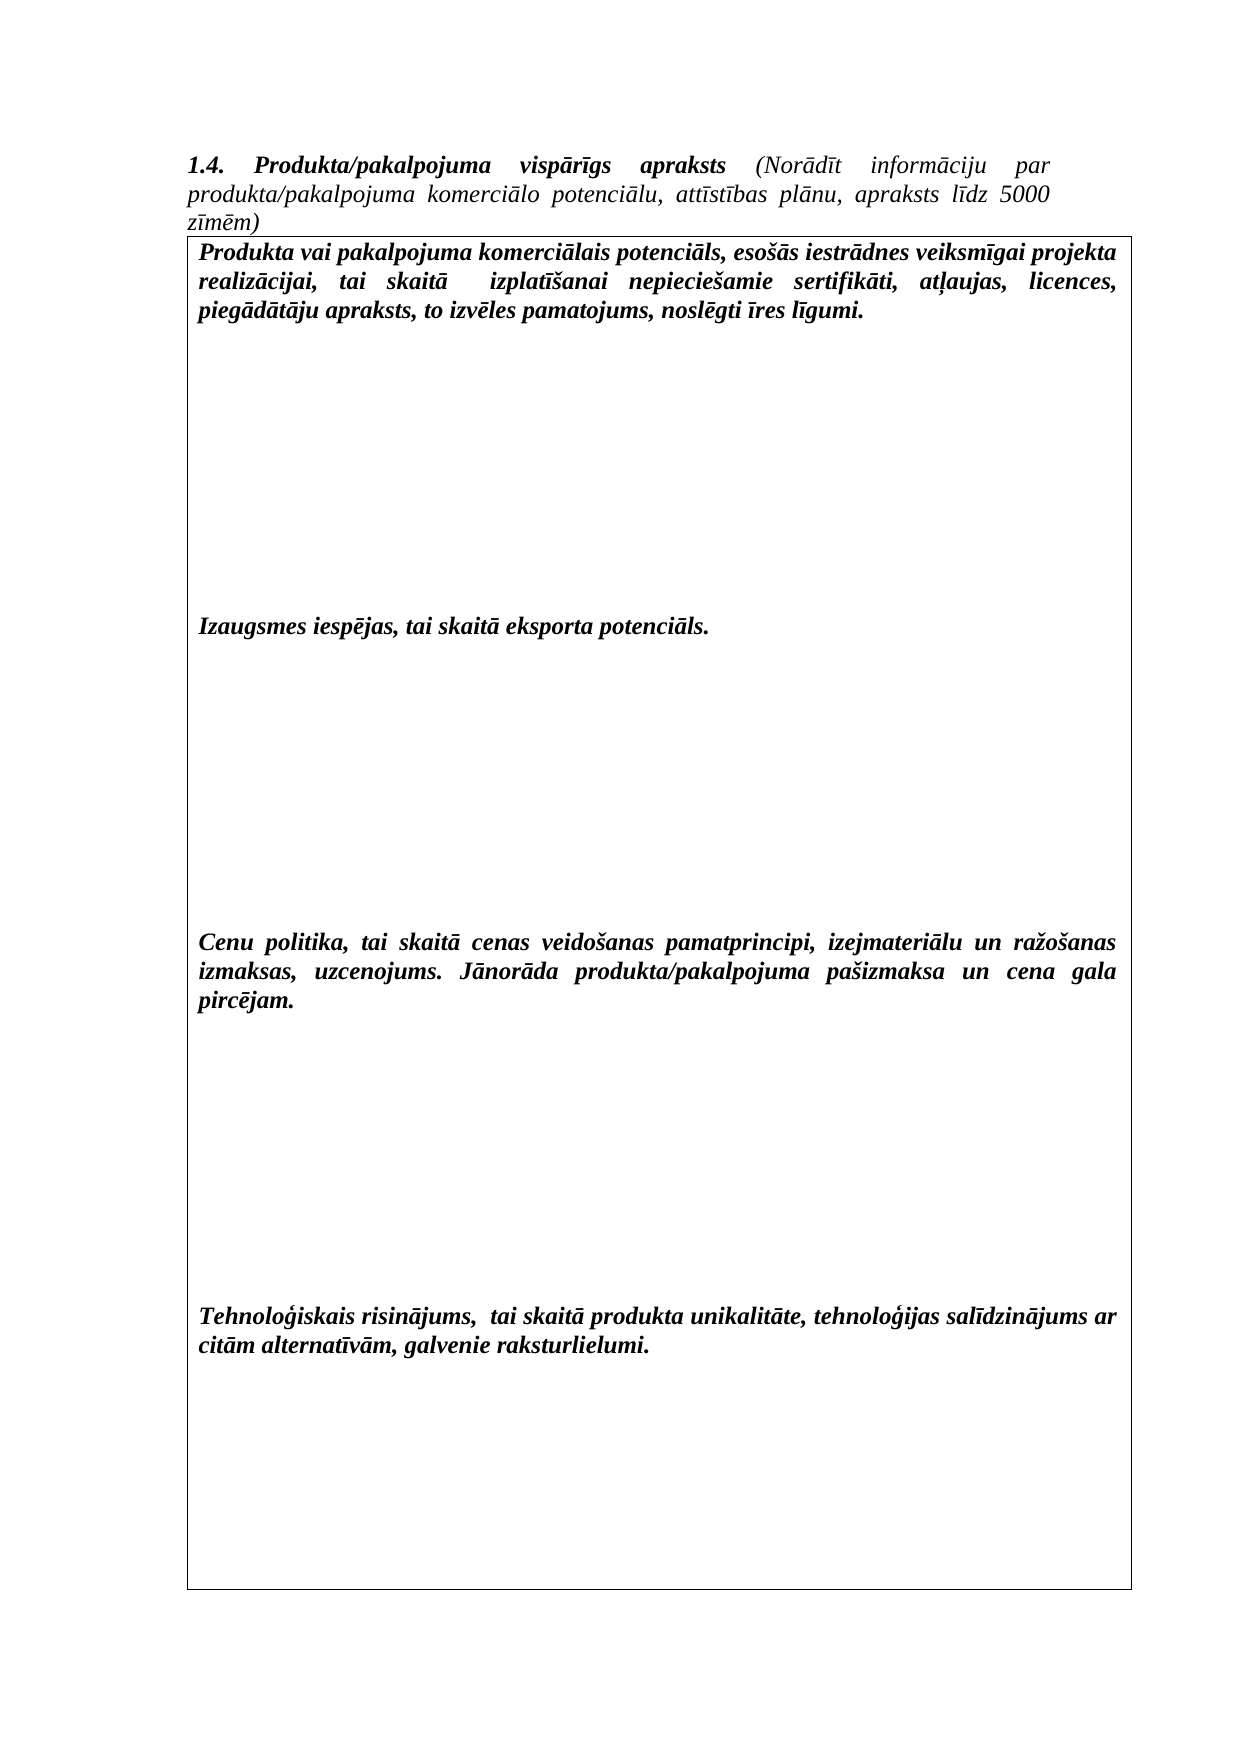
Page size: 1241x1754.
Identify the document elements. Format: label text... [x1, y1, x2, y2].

text 1.4. Produkta/pakalpojuma vispārīgs apraksts (Norādīt informāciju par produkta/pakalpojuma komerciālo potenciālu, attīstības plānu, apraksts līdz 5000 zīmēm) [187, 150, 1053, 236]
table_header Produkta vai pakalpojuma komerciālais potenciāls, esošās iestrādnes veiksmīgai projekta realizācijai, tai skaitā izplatīšanai nepieciešamie sertifikāti, atļaujas, licences, piegādātāju apraksts, to izvēles pamatojums, noslēgti īres līgumi. Izaugsmes iespējas, tai skaitā eksporta potenciāls. Cenu politika, tai skaitā cenas veidošanas pamatprincipi, izejmateriālu un ražošanas izmaksas, uzcenojums. Jānorāda produkta/pakalpojuma pašizmaksa un cena gala pircējam. Tehnoloģiskais risinājums, tai skaitā produkta unikalitāte, tehnoloģijas salīdzinājums ar citām alternatīvām, galvenie raksturlielumi. [188, 237, 1131, 1588]
